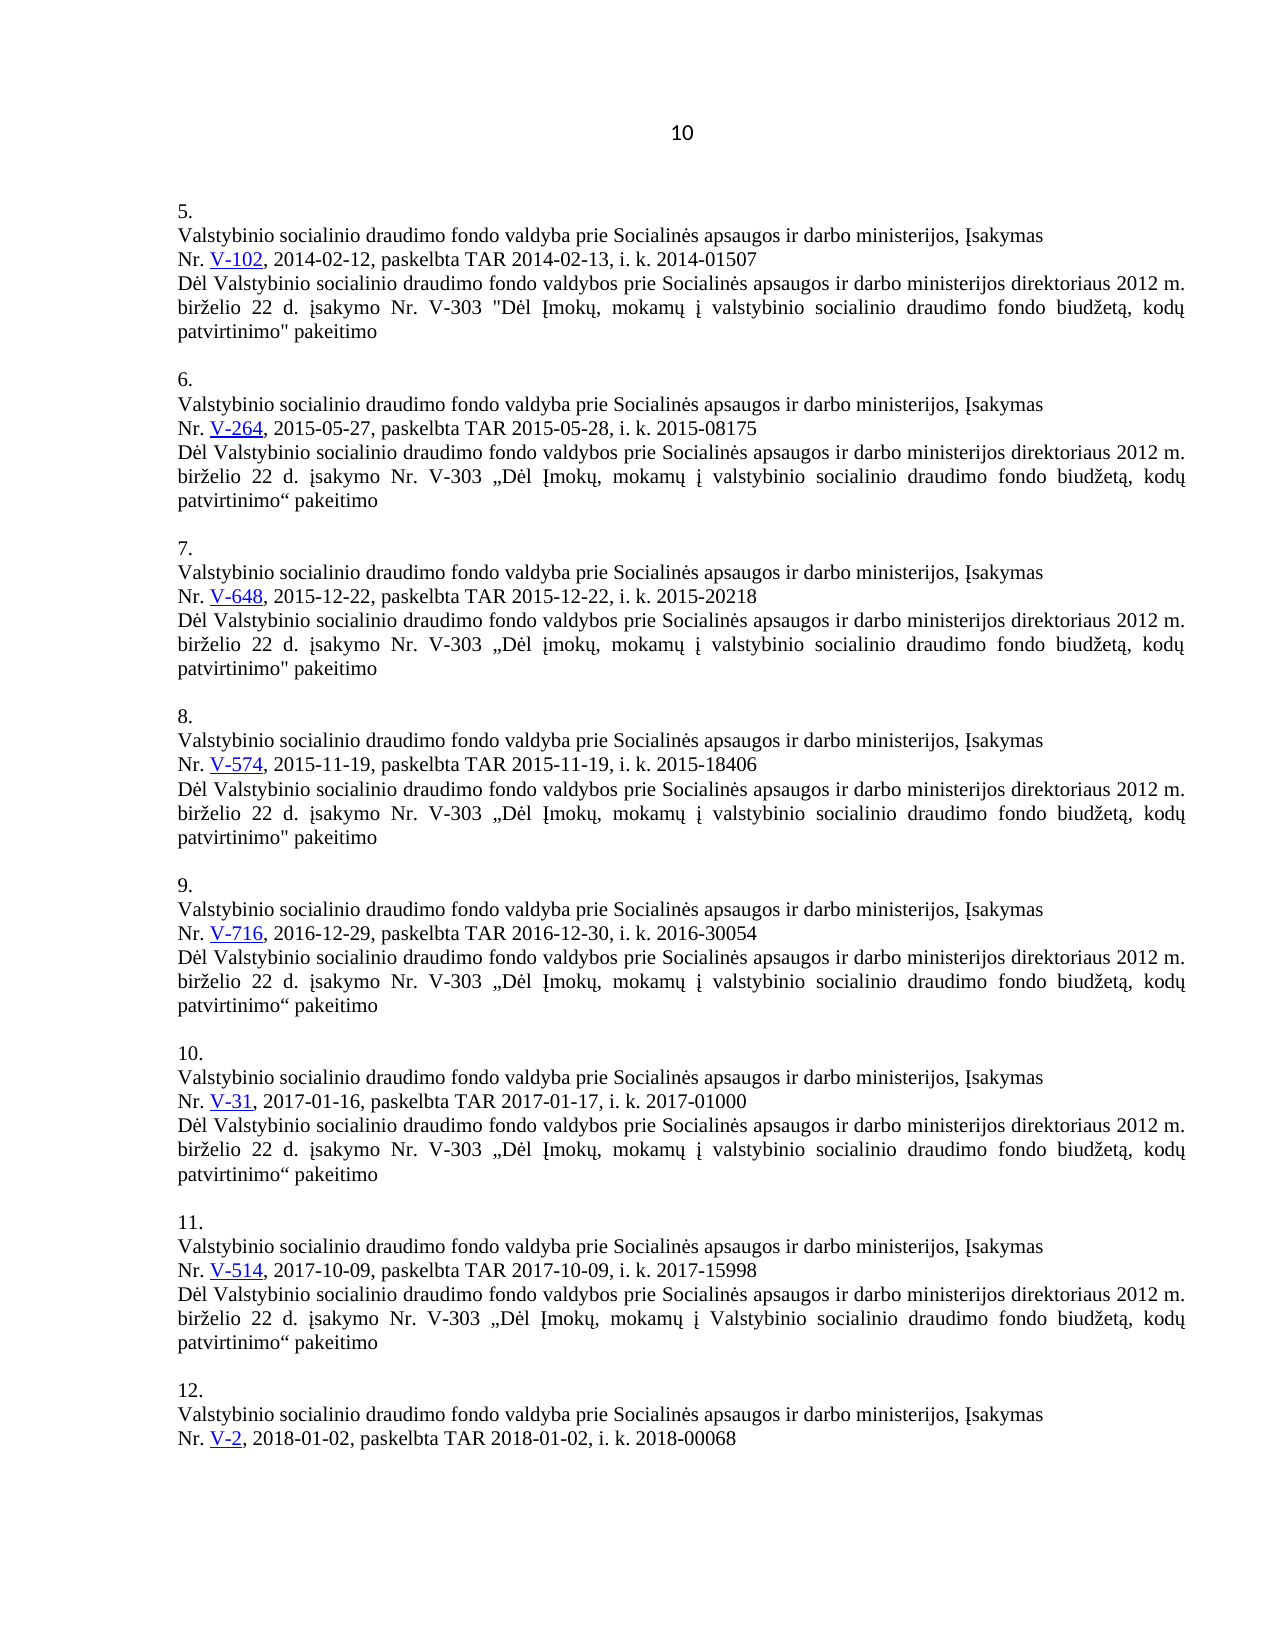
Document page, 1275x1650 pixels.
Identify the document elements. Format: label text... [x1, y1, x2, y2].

text Valstybinio socialinio draudimo fondo valdyba prie Socialinės apsaugos ir darbo ministerijos, Įsakymas [177, 223, 1186, 247]
text Valstybinio socialinio draudimo fondo valdyba prie Socialinės apsaugos ir darbo ministerijos, Įsakymas [177, 560, 1186, 584]
text Valstybinio socialinio draudimo fondo valdyba prie Socialinės apsaugos ir darbo ministerijos, Įsakymas [177, 728, 1186, 752]
text Nr. V-102, 2014-02-12, paskelbta TAR 2014-02-13, i. k. 2014-01507 [177, 247, 1186, 271]
text 5. [177, 199, 1186, 223]
text Dėl Valstybinio socialinio draudimo fondo valdybos prie Socialinės apsaugos ir darbo ministerijos direktoriaus 2012 m. birželio 22 d. įsakymo Nr. V-303 „Dėl Įmokų, mokamų į Valstybinio socialinio draudimo fondo biudžetą, kodų patvirtinimo“ pakeitimo [177, 1282, 1186, 1354]
text Nr. V-648, 2015-12-22, paskelbta TAR 2015-12-22, i. k. 2015-20218 [177, 584, 1186, 608]
text Nr. V-574, 2015-11-19, paskelbta TAR 2015-11-19, i. k. 2015-18406 [177, 752, 1186, 776]
text Nr. V-514, 2017-10-09, paskelbta TAR 2017-10-09, i. k. 2017-15998 [177, 1258, 1186, 1282]
text 8. [177, 704, 1186, 728]
text 9. [177, 873, 1186, 897]
text 11. [177, 1209, 1186, 1234]
text Nr. V-716, 2016-12-29, paskelbta TAR 2016-12-30, i. k. 2016-30054 [177, 921, 1186, 945]
text 6. [177, 367, 1186, 391]
text Dėl Valstybinio socialinio draudimo fondo valdybos prie Socialinės apsaugos ir darbo ministerijos direktoriaus 2012 m. birželio 22 d. įsakymo Nr. V-303 „Dėl Įmokų, mokamų į valstybinio socialinio draudimo fondo biudžetą, kodų patvirtinimo“ pakeitimo [177, 945, 1186, 1017]
text Dėl Valstybinio socialinio draudimo fondo valdybos prie Socialinės apsaugos ir darbo ministerijos direktoriaus 2012 m. birželio 22 d. įsakymo Nr. V-303 "Dėl Įmokų, mokamų į valstybinio socialinio draudimo fondo biudžetą, kodų patvirtinimo" pakeitimo [177, 271, 1186, 343]
text Dėl Valstybinio socialinio draudimo fondo valdybos prie Socialinės apsaugos ir darbo ministerijos direktoriaus 2012 m. birželio 22 d. įsakymo Nr. V-303 „Dėl Įmokų, mokamų į valstybinio socialinio draudimo fondo biudžetą, kodų patvirtinimo“ pakeitimo [177, 1113, 1186, 1186]
text 10. [177, 1041, 1186, 1065]
text Valstybinio socialinio draudimo fondo valdyba prie Socialinės apsaugos ir darbo ministerijos, Įsakymas [177, 1065, 1186, 1089]
text Nr. V-264, 2015-05-27, paskelbta TAR 2015-05-28, i. k. 2015-08175 [177, 416, 1186, 439]
text Dėl Valstybinio socialinio draudimo fondo valdybos prie Socialinės apsaugos ir darbo ministerijos direktoriaus 2012 m. birželio 22 d. įsakymo Nr. V-303 „Dėl įmokų, mokamų į valstybinio socialinio draudimo fondo biudžetą, kodų patvirtinimo" pakeitimo [177, 608, 1186, 680]
text Nr. V-31, 2017-01-16, paskelbta TAR 2017-01-17, i. k. 2017-01000 [177, 1089, 1186, 1113]
text Nr. V-2, 2018-01-02, paskelbta TAR 2018-01-02, i. k. 2018-00068 [177, 1426, 1186, 1450]
text Valstybinio socialinio draudimo fondo valdyba prie Socialinės apsaugos ir darbo ministerijos, Įsakymas [177, 1402, 1186, 1426]
text Valstybinio socialinio draudimo fondo valdyba prie Socialinės apsaugos ir darbo ministerijos, Įsakymas [177, 897, 1186, 921]
text 7. [177, 536, 1186, 560]
text Valstybinio socialinio draudimo fondo valdyba prie Socialinės apsaugos ir darbo ministerijos, Įsakymas [177, 391, 1186, 416]
text Dėl Valstybinio socialinio draudimo fondo valdybos prie Socialinės apsaugos ir darbo ministerijos direktoriaus 2012 m. birželio 22 d. įsakymo Nr. V-303 „Dėl Įmokų, mokamų į valstybinio socialinio draudimo fondo biudžetą, kodų patvirtinimo“ pakeitimo [177, 439, 1186, 512]
text 12. [177, 1378, 1186, 1402]
text Dėl Valstybinio socialinio draudimo fondo valdybos prie Socialinės apsaugos ir darbo ministerijos direktoriaus 2012 m. birželio 22 d. įsakymo Nr. V-303 „Dėl Įmokų, mokamų į valstybinio socialinio draudimo fondo biudžetą, kodų patvirtinimo" pakeitimo [177, 776, 1186, 849]
text Valstybinio socialinio draudimo fondo valdyba prie Socialinės apsaugos ir darbo ministerijos, Įsakymas [177, 1234, 1186, 1258]
